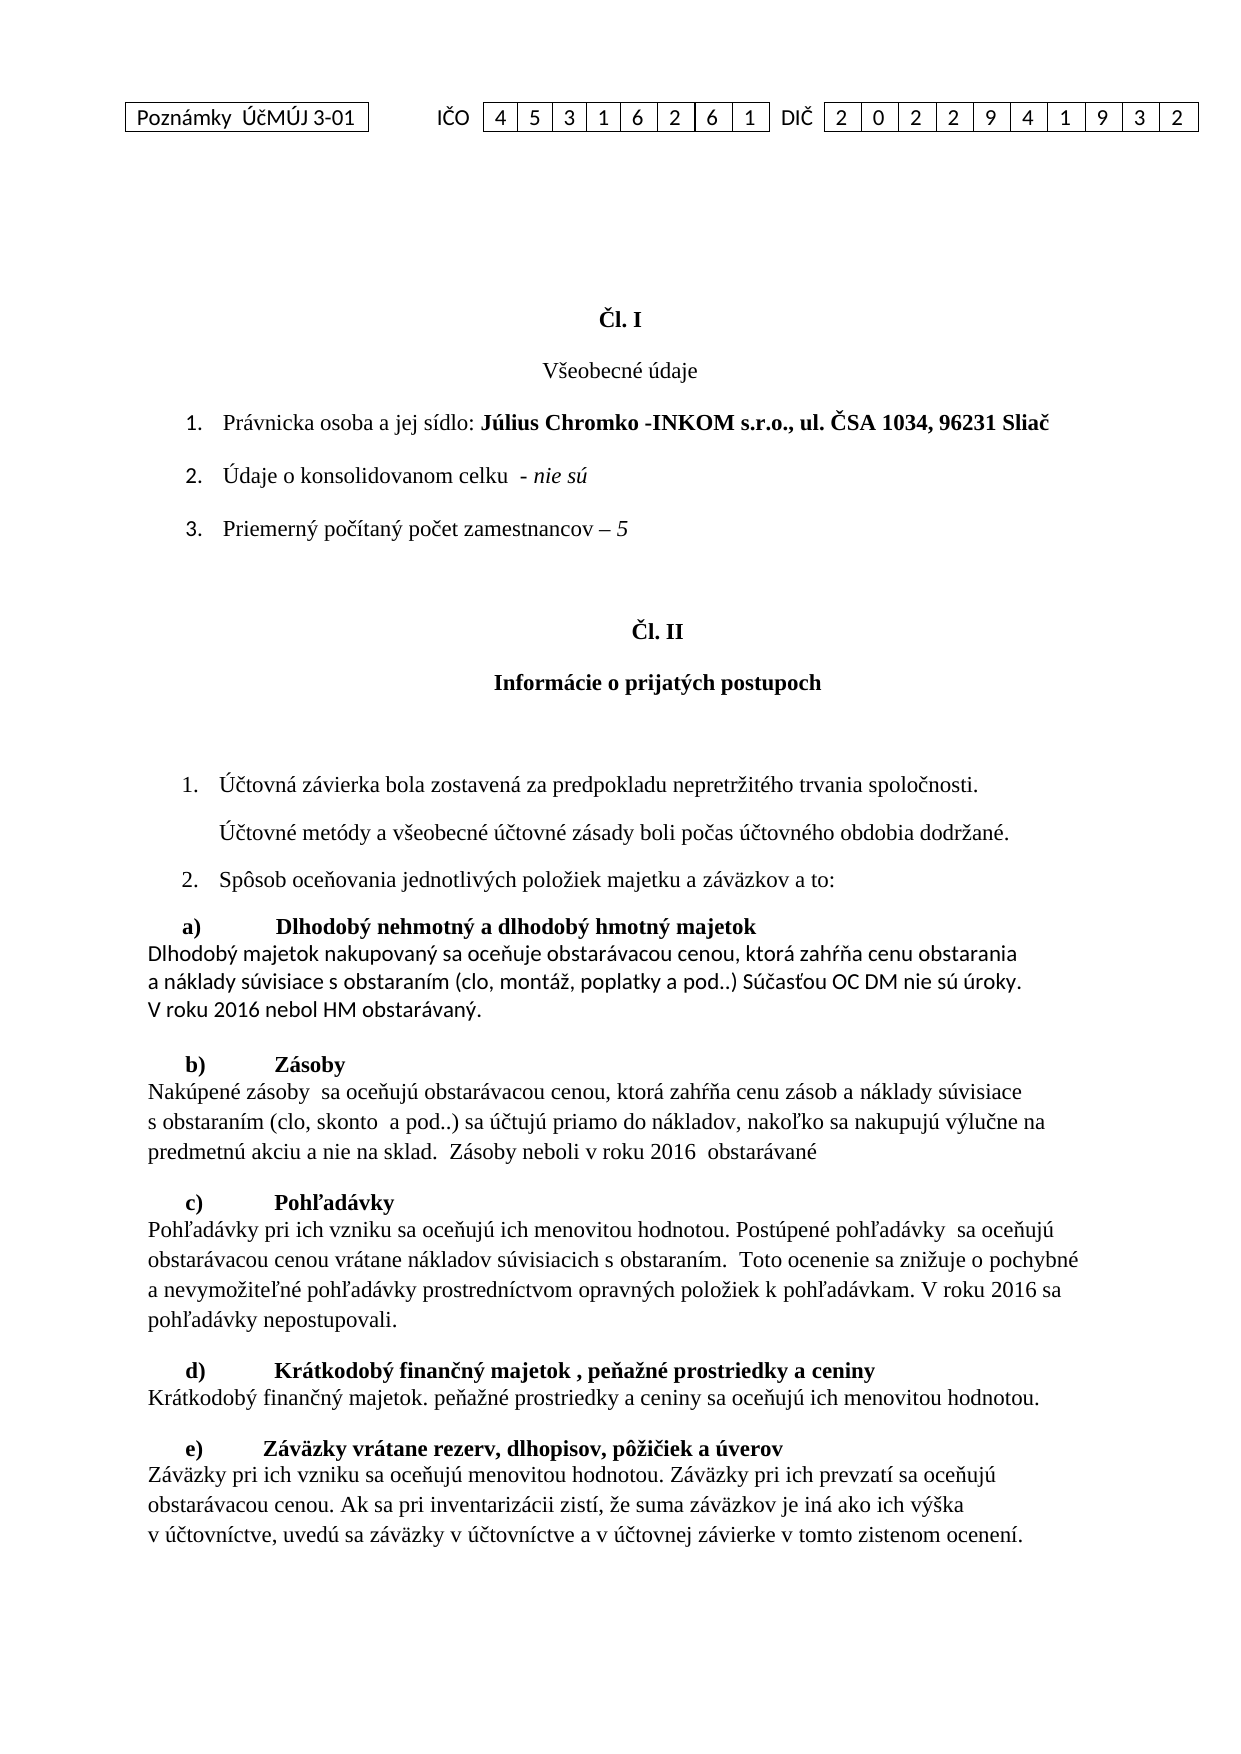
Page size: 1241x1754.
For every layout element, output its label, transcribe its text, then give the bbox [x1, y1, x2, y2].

subtitle a) Dlhodobý nehmotný a dlhodobý hmotný majetok [148, 913, 1092, 939]
list Pohľadávky [185, 1189, 1092, 1216]
text Čl. II [223, 618, 1092, 645]
list Zásoby [185, 1051, 1092, 1078]
text Pohľadávky pri ich vzniku sa oceňujú ich menovitou hodnotou. Postúpené pohľadávky sa oceňujú obstarávacou cenou vrátane nákladov súvisiacich s obstaraním. Toto ocenenie sa znižuje o pochybné a nevymožiteľné pohľadávky prostredníctvom opravných položiek k pohľadávkam. V roku 2016 sa pohľadávky nepostupovali. [148, 1216, 1092, 1333]
text Účtovné metódy a všeobecné účtovné zásady boli počas účtovného obdobia dodržané. [219, 819, 1092, 845]
text Informácie o prijatých postupoch [223, 669, 1092, 696]
text Všeobecné údaje [148, 357, 1092, 383]
text V roku 2016 nebol HM obstarávaný. [148, 995, 1092, 1023]
list Účtovná závierka bola zostavená za predpokladu nepretržitého trvania spoločnosti. [181, 771, 1092, 798]
list Právnicka osoba a jej sídlo: Július Chromko -INKOM s.r.o., ul. ČSA 1034, 96231 Sliač [185, 408, 1092, 436]
text Dlhodobý majetok nakupovaný sa oceňuje obstarávacou cenou, ktorá zahŕňa cenu obstarania a náklady súvisiace s obstaraním (clo, montáž, poplatky a pod..) Súčasťou OC DM nie sú úroky. [148, 939, 1092, 995]
list Záväzky vrátane rezerv, dlhopisov, pôžičiek a úverov [185, 1435, 1092, 1461]
text Čl. I [148, 306, 1092, 332]
text Krátkodobý finančný majetok. peňažné prostriedky a ceniny sa oceňujú ich menovitou hodnotou. [148, 1384, 1092, 1410]
list Spôsob oceňovania jednotlivých položiek majetku a záväzkov a to: [181, 866, 1092, 892]
list Priemerný počítaný počet zamestnancov – 5 [185, 514, 1092, 542]
list Krátkodobý finančný majetok , peňažné prostriedky a ceniny [185, 1357, 1092, 1384]
list Údaje o konsolidovanom celku - nie sú [185, 461, 1092, 489]
text Záväzky pri ich vzniku sa oceňujú menovitou hodnotou. Záväzky pri ich prevzatí sa oceňujú obstarávacou cenou. Ak sa pri inventarizácii zistí, že suma záväzkov je iná ako ich výška v účtovníctve, uvedú sa záväzky v účtovníctve a v účtovnej závierke v tomto zistenom ocenení. [148, 1461, 1092, 1548]
text Nakúpené zásoby sa oceňujú obstarávacou cenou, ktorá zahŕňa cenu zásob a náklady súvisiace s obstaraním (clo, skonto a pod..) sa účtujú priamo do nákladov, nakoľko sa nakupujú výlučne na predmetnú akciu a nie na sklad. Zásoby neboli v roku 2016 obstarávané [148, 1078, 1092, 1164]
